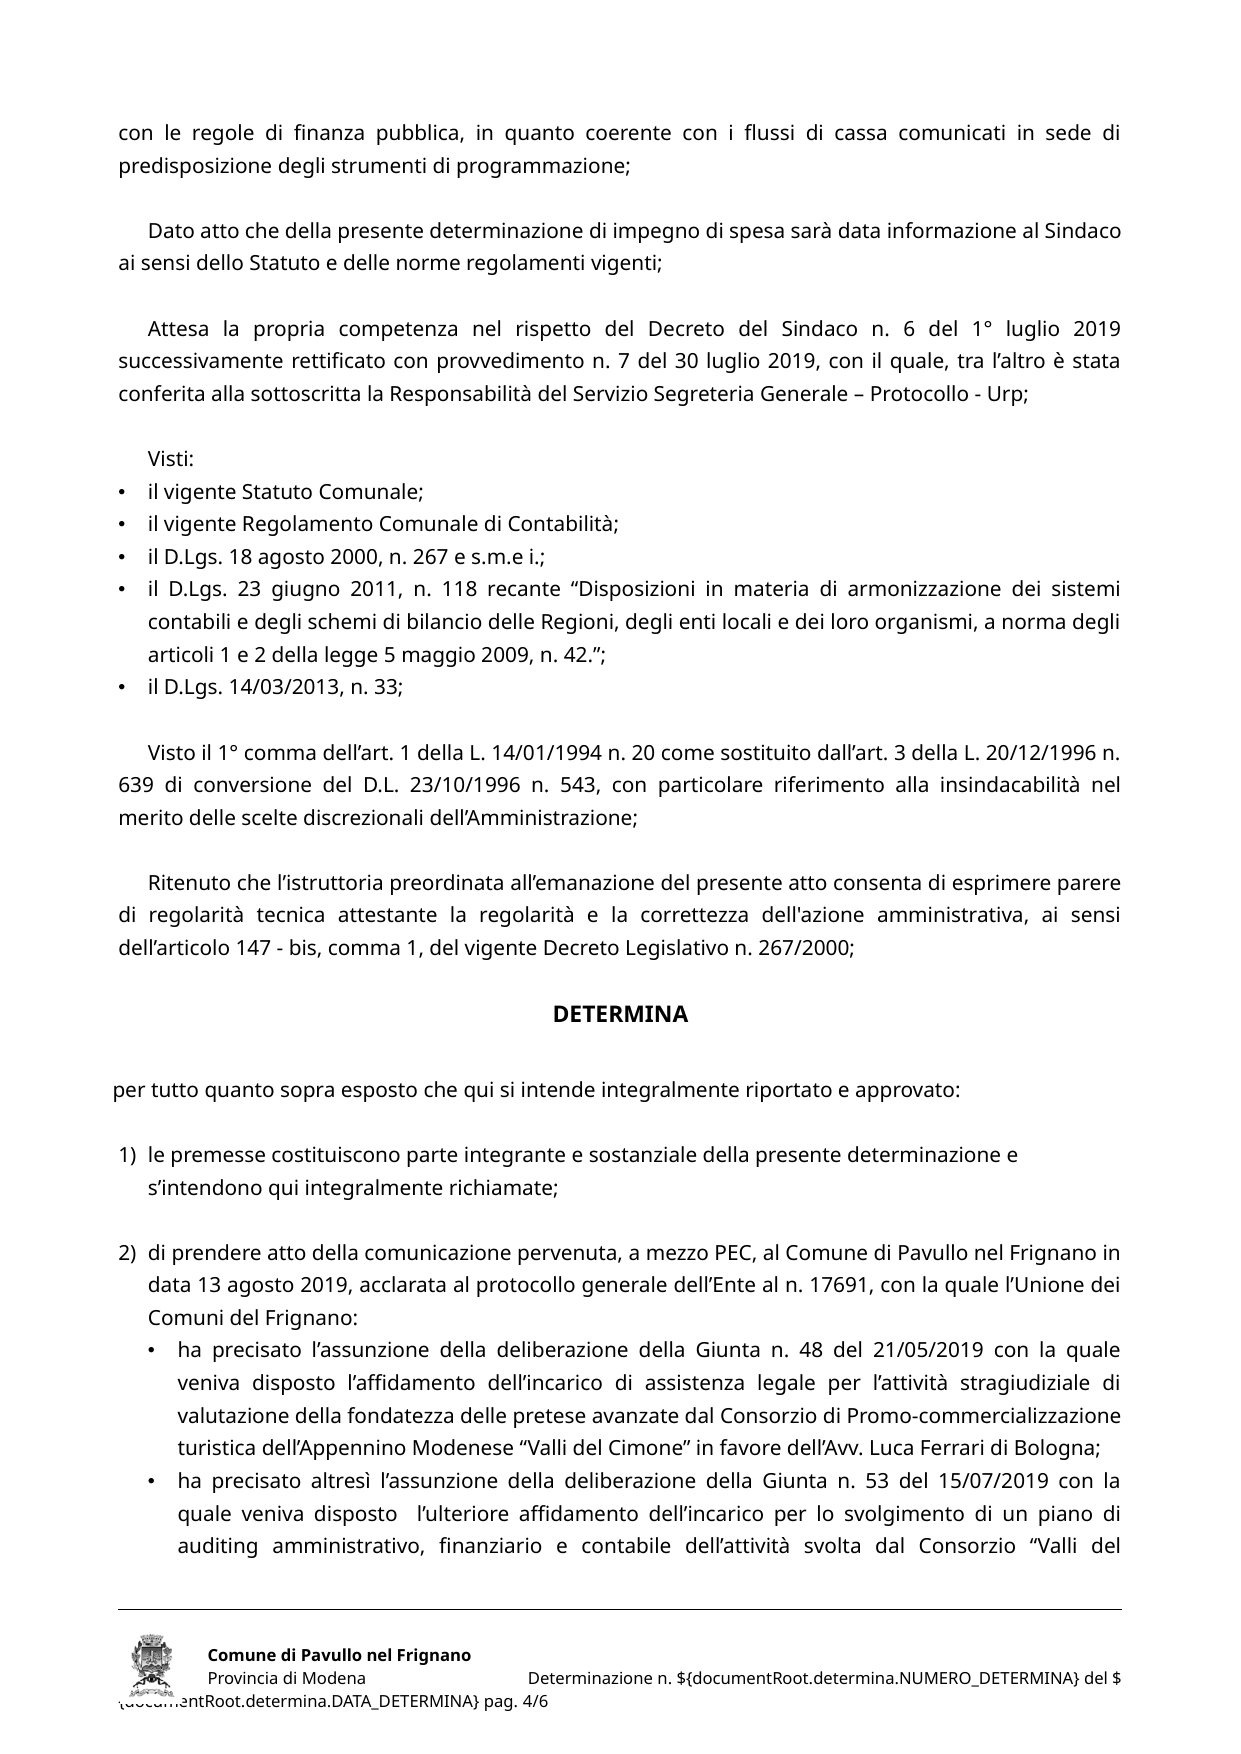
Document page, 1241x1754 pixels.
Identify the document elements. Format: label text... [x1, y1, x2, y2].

list il vigente Regolamento Comunale di Contabilità; [118, 509, 1122, 538]
list ha precisato l’assunzione della deliberazione della Giunta n. 48 del 21/05/2019 con la quale veniva disposto l’affidamento dell’incarico di assistenza legale per l’attività stragiudiziale di valutazione della fondatezza delle pretese avanzate dal Consorzio di Promo-commercializzazione turistica dell’Appennino Modenese “Valli del Cimone” in favore dell’Avv. Luca Ferrari di Bologna; [148, 1336, 1122, 1462]
text Attesa la propria competenza nel rispetto del Decreto del Sindaco n. 6 del 1° luglio 2019 successivamente rettificato con provvedimento n. 7 del 30 luglio 2019, con il quale, tra l’altro è stata conferita alla sottoscritta la Responsabilità del Servizio Segreteria Generale – Protocollo - Urp; [118, 314, 1122, 407]
list il vigente Statuto Comunale; [118, 477, 1122, 505]
text DETERMINA [118, 998, 1122, 1030]
text con le regole di finanza pubblica, in quanto coerente con i flussi di cassa comunicati in sede di predisposizione degli strumenti di programmazione; [118, 118, 1122, 179]
list le premesse costituiscono parte integrante e sostanziale della presente determinazione e s’intendono qui integralmente richiamate; [118, 1140, 1122, 1201]
list ha precisato altresì l’assunzione della deliberazione della Giunta n. 53 del 15/07/2019 con la quale veniva disposto l’ulteriore affidamento dell’incarico per lo svolgimento di un piano di auditing amministrativo, finanziario e contabile dell’attività svolta dal Consorzio “Valli del [148, 1466, 1122, 1560]
text Visti: [118, 444, 1122, 473]
picture [120, 1631, 183, 1704]
text Ritenuto che l’istruttoria preordinata all’emanazione del presente atto consenta di esprimere parere di regolarità tecnica attestante la regolarità e la correttezza dell'azione amministrativa, ai sensi dell’articolo 147 - bis, comma 1, del vigente Decreto Legislativo n. 267/2000; [118, 868, 1122, 962]
text Visto il 1° comma dell’art. 1 della L. 14/01/1994 n. 20 come sostituito dall’art. 3 della L. 20/12/1996 n. 639 di conversione del D.L. 23/10/1996 n. 543, con particolare riferimento alla insindacabilità nel merito delle scelte discrezionali dell’Amministrazione; [118, 738, 1122, 831]
text Dato atto che della presente determinazione di impegno di spesa sarà data informazione al Sindaco ai sensi dello Statuto e delle norme regolamenti vigenti; [118, 216, 1122, 277]
list il D.Lgs. 18 agosto 2000, n. 267 e s.m.e i.; [118, 542, 1122, 570]
list il D.Lgs. 14/03/2013, n. 33; [118, 672, 1122, 701]
text per tutto quanto sopra esposto che qui si intende integralmente riportato e approvato: [112, 1075, 1122, 1103]
list il D.Lgs. 23 giugno 2011, n. 118 recante “Disposizioni in materia di armonizzazione dei sistemi contabili e degli schemi di bilancio delle Regioni, degli enti locali e dei loro organismi, a norma degli articoli 1 e 2 della legge 5 maggio 2009, n. 42.”; [118, 574, 1122, 668]
list di prendere atto della comunicazione pervenuta, a mezzo PEC, al Comune di Pavullo nel Frignano in data 13 agosto 2019, acclarata al protocollo generale dell’Ente al n. 17691, con la quale l’Unione dei Comuni del Frignano: [118, 1238, 1122, 1331]
